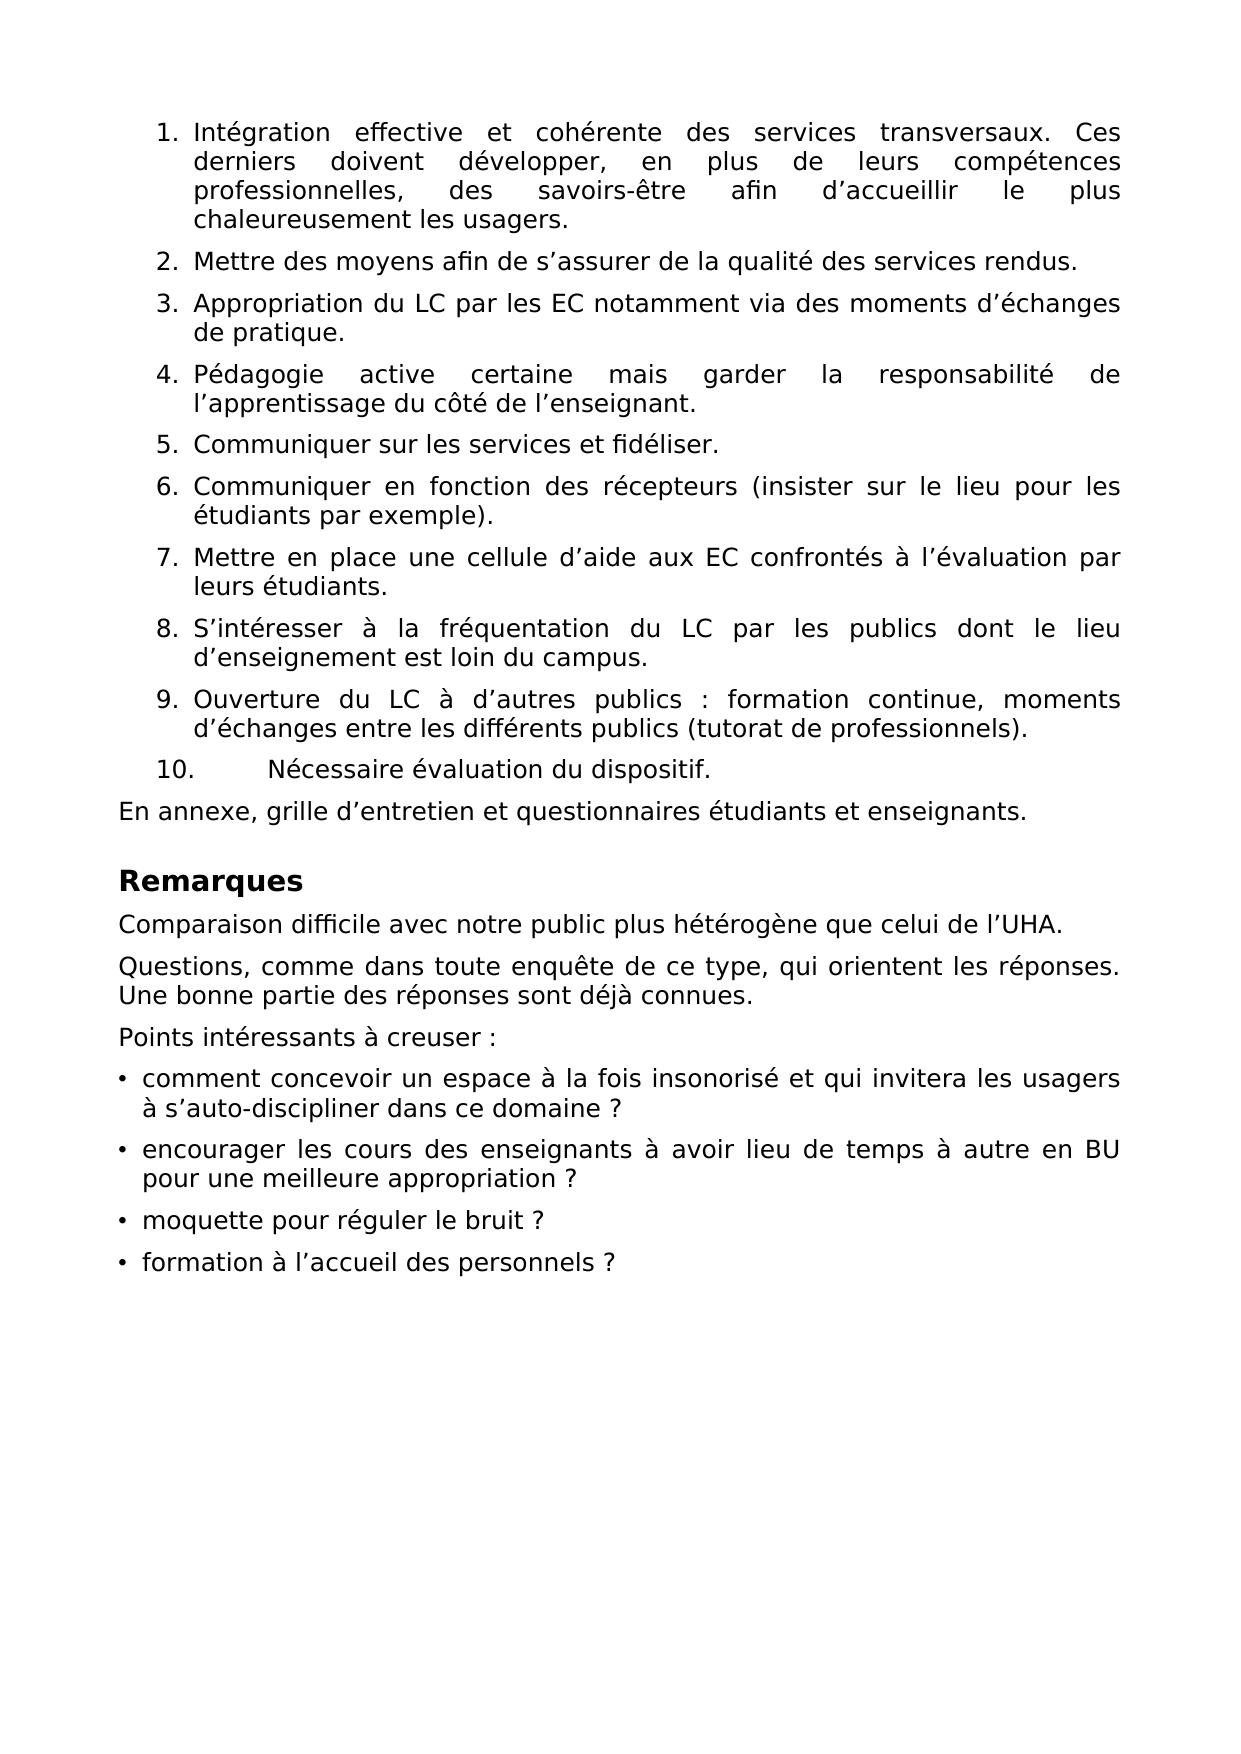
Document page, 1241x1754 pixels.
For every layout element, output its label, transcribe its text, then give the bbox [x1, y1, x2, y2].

list S’intéresser à la fréquentation du LC par les publics dont le lieu d’enseignement est loin du campus. [156, 614, 1122, 672]
list moquette pour réguler le bruit ? [118, 1206, 1122, 1235]
list encourager les cours des enseignants à avoir lieu de temps à autre en BU pour une meilleure appropriation ? [118, 1135, 1122, 1194]
list Communiquer sur les services et fidéliser. [156, 431, 1122, 460]
text En annexe, grille d’entretien et questionnaires étudiants et enseignants. [118, 797, 1122, 826]
list Intégration effective et cohérente des services transversaux. Ces derniers doivent développer, en plus de leurs compétences professionnelles, des savoirs-être afin d’accueillir le plus chaleureusement les usagers. [156, 118, 1122, 235]
text Comparaison difficile avec notre public plus hétérogène que celui de l’UHA. [118, 910, 1122, 939]
list Ouverture du LC à d’autres publics : formation continue, moments d’échanges entre les différents publics (tutorat de professionnels). [156, 685, 1122, 743]
list Mettre en place une cellule d’aide aux EC confrontés à l’évaluation par leurs étudiants. [156, 543, 1122, 601]
text Questions, comme dans toute enquête de ce type, qui orientent les réponses. Une bonne partie des réponses sont déjà connues. [118, 952, 1122, 1010]
list Pédagogie active certaine mais garder la responsabilité de l’apprentissage du côté de l’enseignant. [156, 360, 1122, 418]
list Communiquer en fonction des récepteurs (insister sur le lieu pour les étudiants par exemple). [156, 472, 1122, 531]
text Points intéressants à creuser : [118, 1023, 1122, 1052]
list Appropriation du LC par les EC notamment via des moments d’échanges de pratique. [156, 289, 1122, 347]
list Mettre des moyens afin de s’assurer de la qualité des services rendus. [156, 247, 1122, 276]
subtitle Remarques [118, 864, 1122, 898]
list Nécessaire évaluation du dispositif. [156, 756, 1122, 785]
list formation à l’accueil des personnels ? [118, 1248, 1122, 1277]
list comment concevoir un espace à la fois insonorisé et qui invitera les usagers à s’auto-discipliner dans ce domaine ? [118, 1064, 1122, 1123]
